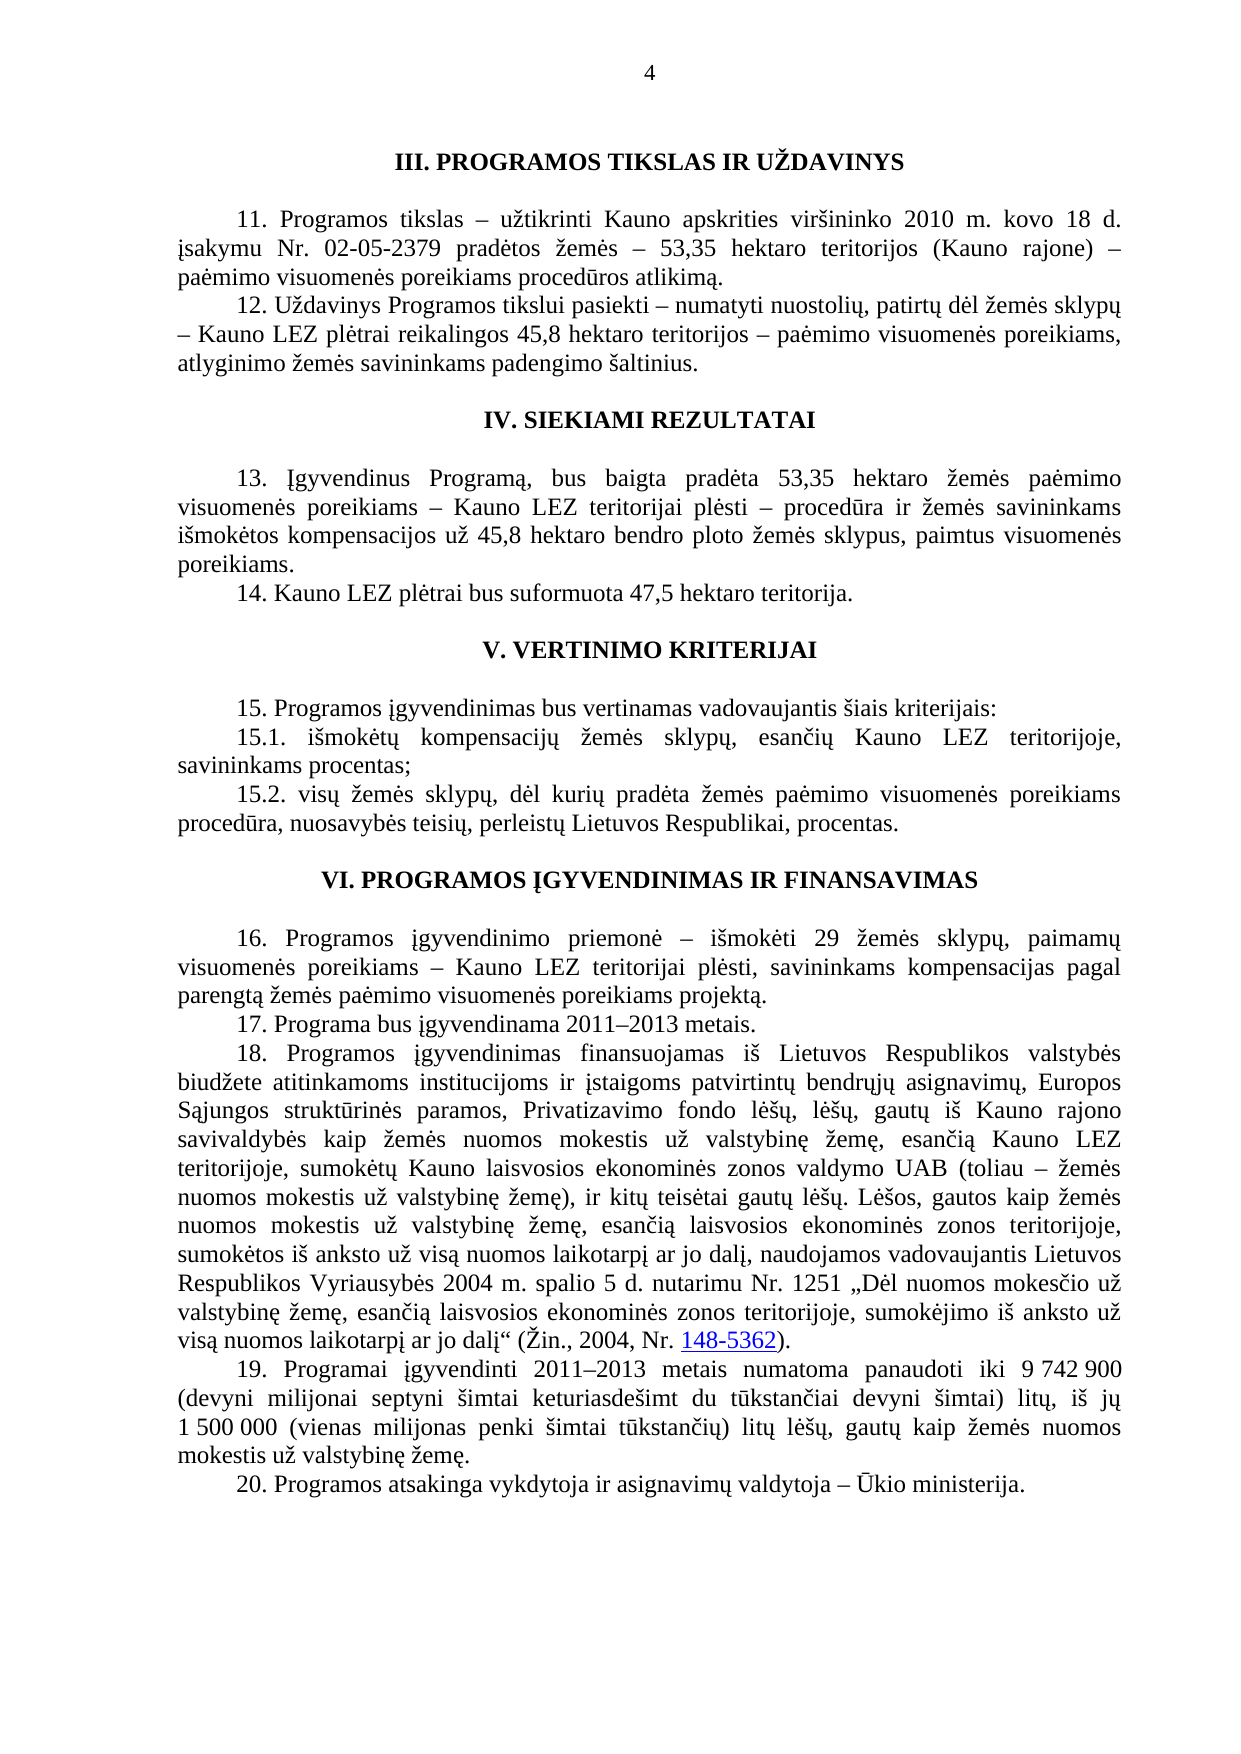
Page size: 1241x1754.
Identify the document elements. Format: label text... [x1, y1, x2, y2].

text IV. SIEKIAMI REZULTATAI [177, 406, 1122, 434]
text 12. Uždavinys Programos tikslui pasiekti – numatyti nuostolių, patirtų dėl žemės sklypų – Kauno LEZ plėtrai reikalingos 45,8 hektaro teritorijos – paėmimo visuomenės poreikiams, atlyginimo žemės savininkams padengimo šaltinius. [177, 291, 1122, 377]
text 14. Kauno LEZ plėtrai bus suformuota 47,5 hektaro teritorija. [177, 578, 1122, 607]
text V. VERTINIMO KRITERIJAI [177, 636, 1122, 664]
text III. PROGRAMOS TIKSLAS IR UŽDAVINYS [177, 147, 1122, 176]
text 13. Įgyvendinus Programą, bus baigta pradėta 53,35 hektaro žemės paėmimo visuomenės poreikiams – Kauno LEZ teritorijai plėsti – procedūra ir žemės savininkams išmokėtos kompensacijos už 45,8 hektaro bendro ploto žemės sklypus, paimtus visuomenės poreikiams. [177, 463, 1122, 578]
text 19. Programai įgyvendinti 2011–2013 metais numatoma panaudoti iki 9 742 900 (devyni milijonai septyni šimtai keturiasdešimt du tūkstančiai devyni šimtai) litų, iš jų 1 500 000 (vienas milijonas penki šimtai tūkstančių) litų lėšų, gautų kaip žemės nuomos mokestis už valstybinę žemę. [177, 1354, 1122, 1469]
text 15.1. išmokėtų kompensacijų žemės sklypų, esančių Kauno LEZ teritorijoje, savininkams procentas; [177, 722, 1122, 779]
text 16. Programos įgyvendinimo priemonė – išmokėti 29 žemės sklypų, paimamų visuomenės poreikiams – Kauno LEZ teritorijai plėsti, savininkams kompensacijas pagal parengtą žemės paėmimo visuomenės poreikiams projektą. [177, 923, 1122, 1009]
text VI. Programos ĮGYVENDINIMAS ir finansavimas [177, 866, 1122, 894]
text 15.2. visų žemės sklypų, dėl kurių pradėta žemės paėmimo visuomenės poreikiams procedūra, nuosavybės teisių, perleistų Lietuvos Respublikai, procentas. [177, 779, 1122, 837]
text 17. Programa bus įgyvendinama 2011–2013 metais. [177, 1009, 1122, 1038]
text 15. Programos įgyvendinimas bus vertinamas vadovaujantis šiais kriterijais: [177, 693, 1122, 722]
text 18. Programos įgyvendinimas finansuojamas iš Lietuvos Respublikos valstybės biudžete atitinkamoms institucijoms ir įstaigoms patvirtintų bendrųjų asignavimų, Europos Sąjungos struktūrinės paramos, Privatizavimo fondo lėšų, lėšų, gautų iš Kauno rajono savivaldybės kaip žemės nuomos mokestis už valstybinę žemę, esančią Kauno LEZ teritorijoje, sumokėtų Kauno laisvosios ekonominės zonos valdymo UAB (toliau – žemės nuomos mokestis už valstybinę žemę), ir kitų teisėtai gautų lėšų. Lėšos, gautos kaip žemės nuomos mokestis už valstybinę žemę, esančią laisvosios ekonominės zonos teritorijoje, sumokėtos iš anksto už visą nuomos laikotarpį ar jo dalį, naudojamos vadovaujantis Lietuvos Respublikos Vyriausybės 2004 m. spalio 5 d. nutarimu Nr. 1251 „Dėl nuomos mokesčio už valstybinę žemę, esančią laisvosios ekonominės zonos teritorijoje, sumokėjimo iš anksto už visą nuomos laikotarpį ar jo dalį“ (Žin., 2004, Nr. 148-5362). [177, 1038, 1122, 1354]
text 20. Programos atsakinga vykdytoja ir asignavimų valdytoja – Ūkio ministerija. [177, 1469, 1122, 1498]
text 11. Programos tikslas – užtikrinti Kauno apskrities viršininko 2010 m. kovo 18 d. įsakymu Nr. 02-05-2379 pradėtos žemės – 53,35 hektaro teritorijos (Kauno rajone) – paėmimo visuomenės poreikiams procedūros atlikimą. [177, 204, 1122, 291]
